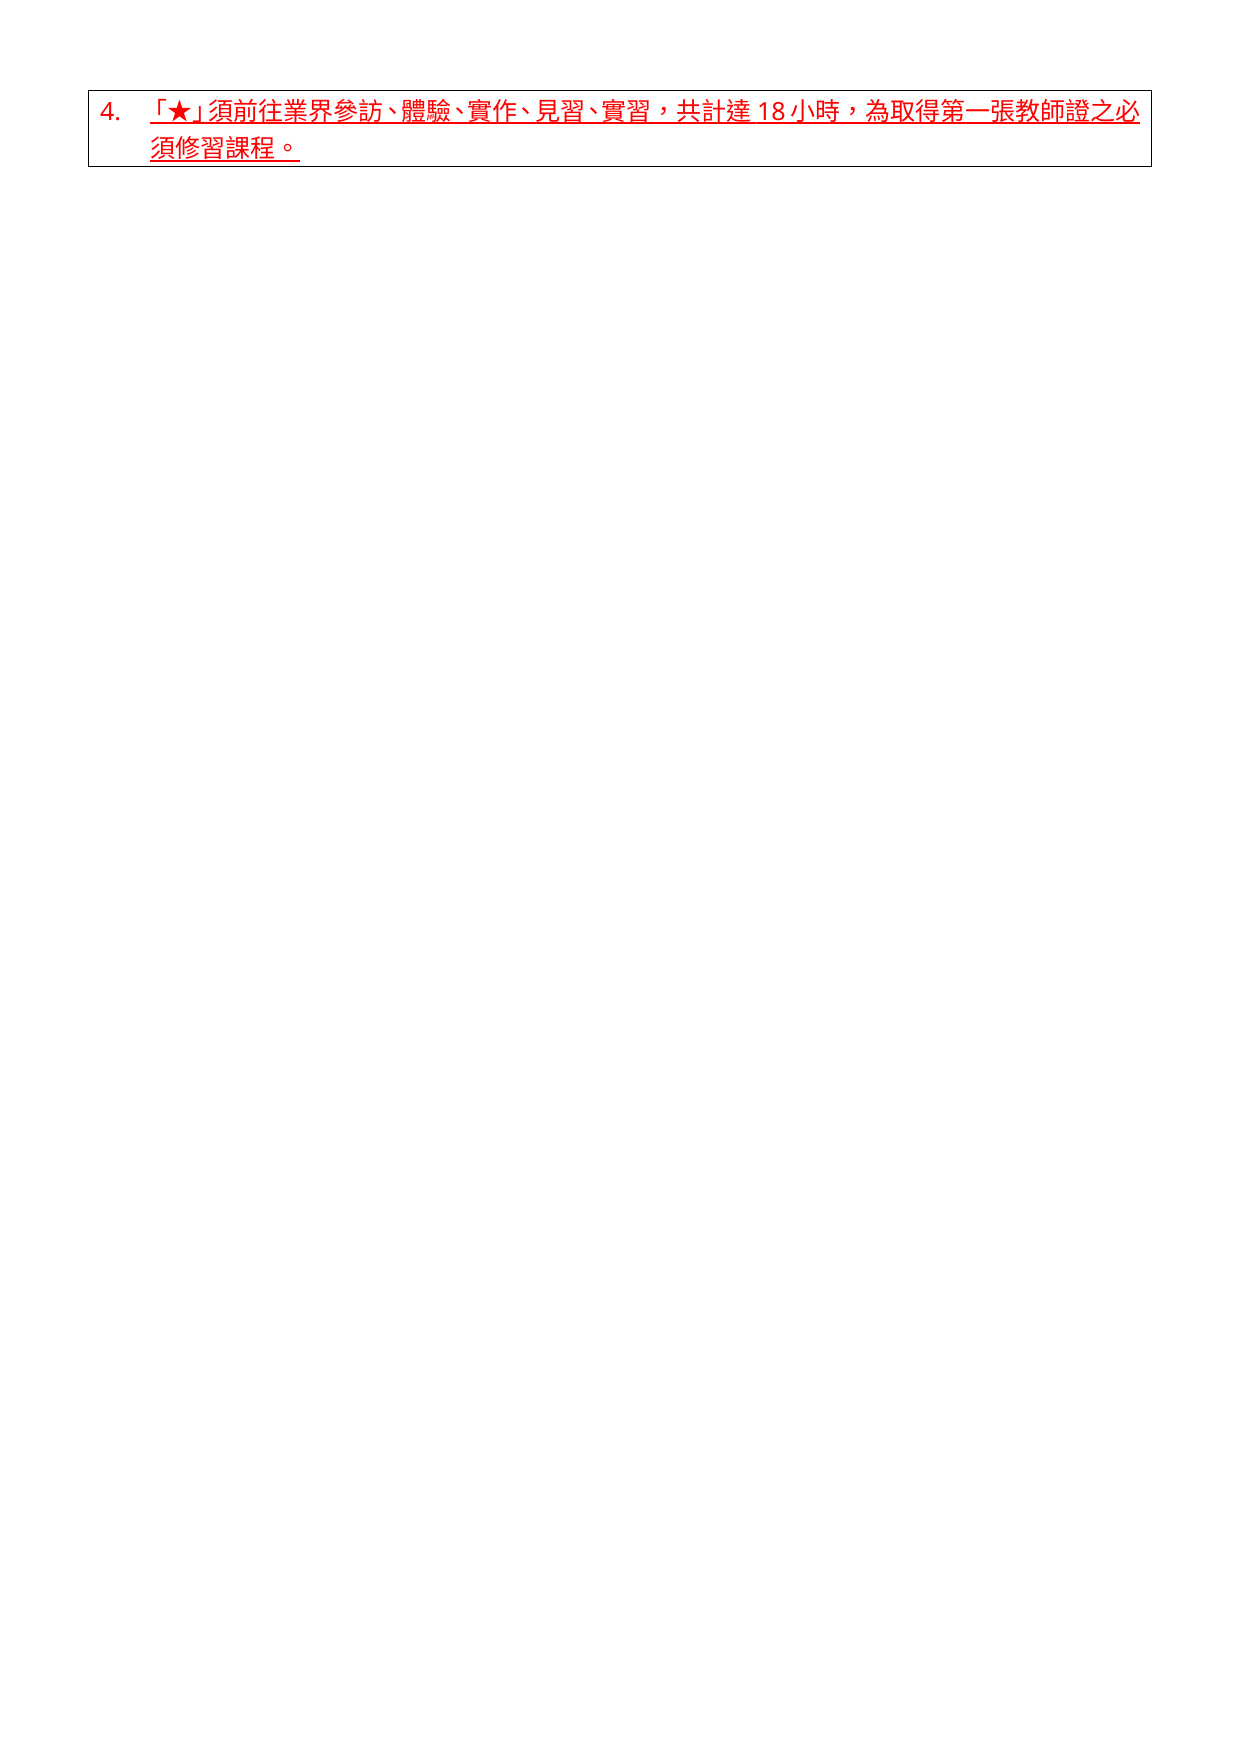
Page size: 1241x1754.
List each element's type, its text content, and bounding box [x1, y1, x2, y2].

table_cell 適合培育之相關系所：工業設計系。 專門課程規劃總學分數為52學分。 「*」代表為對應職業學校群科課程綱要群部定之科目。 「★」須前往業界參訪、體驗、實作、見習、實習，共計達18小時，為取得第一張教師證之必須修習課程。 [89, 91, 1151, 166]
